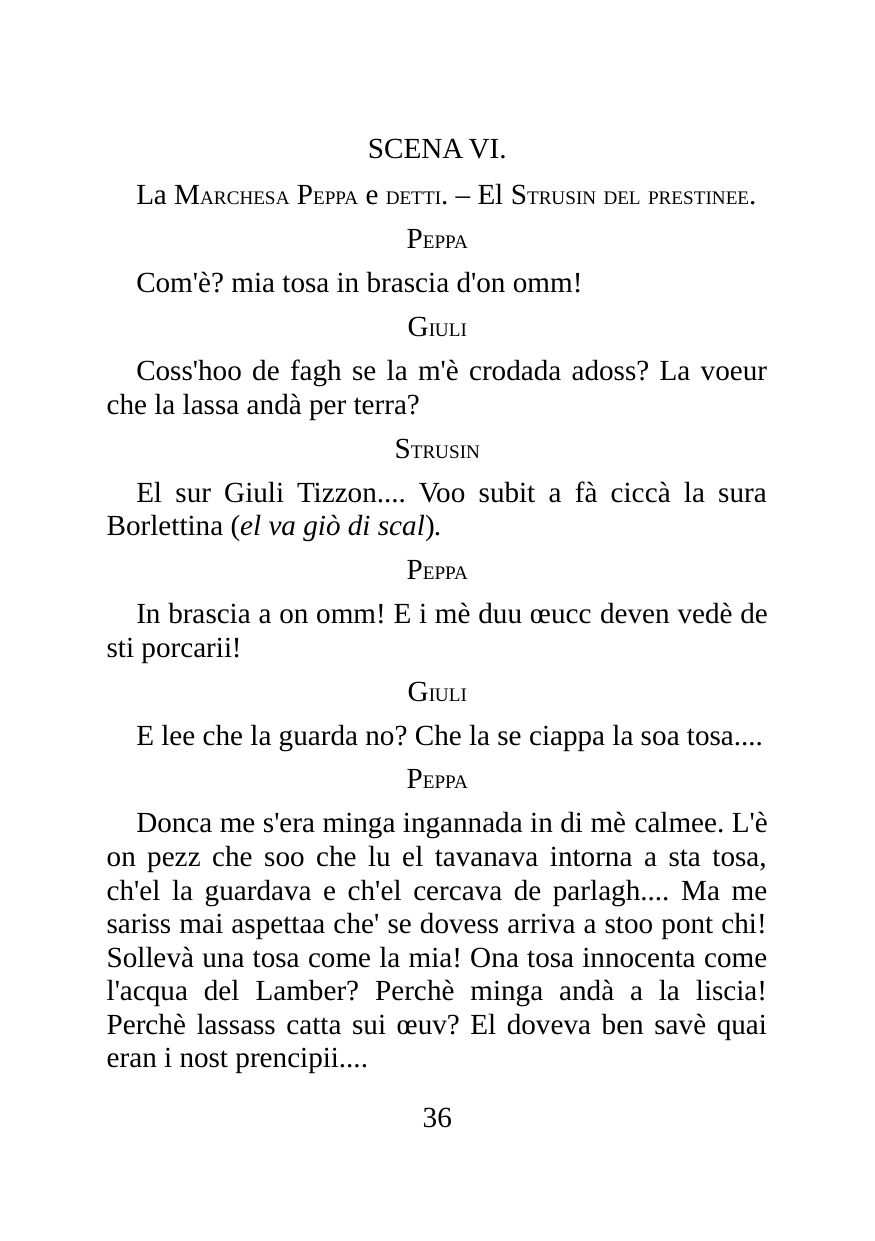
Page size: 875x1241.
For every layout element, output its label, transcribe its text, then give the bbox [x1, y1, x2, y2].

text El sur Giuli Tizzon.... Voo subit a fà ciccà la sura Borlettina (el va giò di scal). [106, 475, 768, 542]
text La Marchesa Peppa e detti. ‒ El Strusin del prestinee. [106, 177, 768, 211]
text E lee che la guarda no? Che la se ciappa la soa tosa.... [106, 718, 768, 751]
text Peppa [106, 221, 768, 255]
text Com'è? mia tosa in brascia d'on omm! [106, 265, 768, 299]
text Coss'hoo de fagh se la m'è crodada adoss? La voeur che la lassa andà per terra? [106, 353, 768, 420]
text Strusin [106, 431, 768, 464]
text Giuli [106, 674, 768, 707]
text In brascia a on omm! E i mè duu œucc deven vedè de sti porcarii! [106, 596, 768, 663]
text Peppa [106, 552, 768, 586]
text Giuli [106, 309, 768, 343]
text Peppa [106, 762, 768, 795]
subtitle SCENA VI. [106, 131, 768, 165]
text Donca me s'era minga ingannada in di mè calmee. L'è on pezz che soo che lu el tavanava intorna a sta tosa, ch'el la guardava e ch'el cercava de parlagh.... Ma me sariss mai aspettaa che' se dovess arriva a stoo pont chi! Sollevà una tosa come la mia! Ona tosa innocenta come l'acqua del Lamber? Perchè minga andà a la liscia! Perchè lassass catta sui œuv? El doveva ben savè quai eran i nost prencipii.... [106, 806, 768, 1074]
